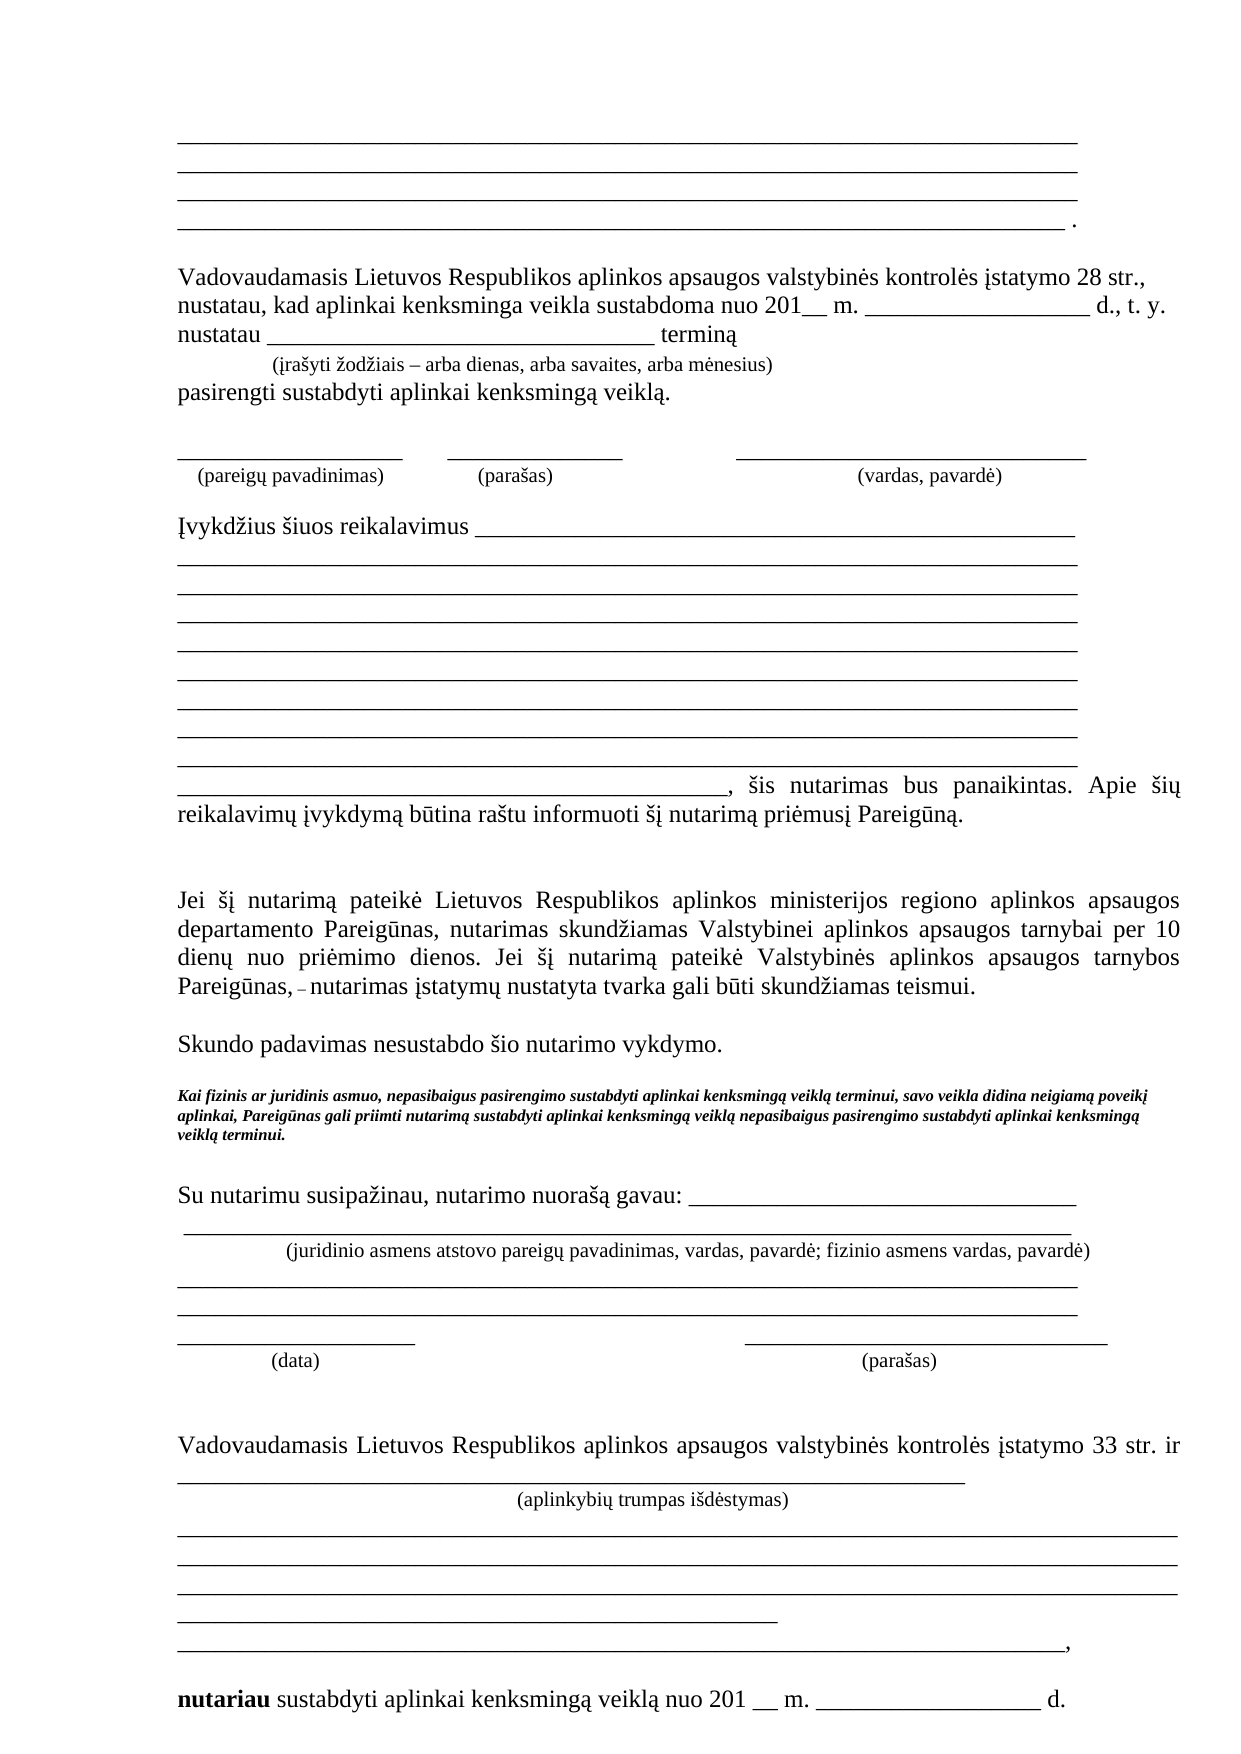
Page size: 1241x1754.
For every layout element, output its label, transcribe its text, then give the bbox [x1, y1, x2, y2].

text nustatau, kad aplinkai kenksminga veikla sustabdoma nuo 201__ m. __________________ d., t. y. [177, 291, 1181, 319]
text (data) (parašas) [177, 1348, 1181, 1372]
text ________________________________________________________________________ [177, 655, 1181, 684]
text ________________________________________________________________________ [177, 569, 1181, 597]
text Kai fizinis ar juridinis asmuo, nepasibaigus pasirengimo sustabdyti aplinkai kenksmingą veiklą terminui, savo veikla didina neigiamą poveikį aplinkai, Pareigūnas gali priimti nutarimą sustabdyti aplinkai kenksmingą veiklą nepasibaigus pasirengimo sustabdyti aplinkai kenksmingą veiklą terminui. [177, 1086, 1181, 1144]
text ________________________________________________________________________ [177, 118, 1181, 147]
text ________________________________________________________________________ [177, 1291, 1181, 1319]
text ________________________________________________________________________ [177, 712, 1181, 741]
text (įrašyti žodžiais – arba dienas, arba savaites, arba mėnesius) [177, 348, 1181, 377]
text (juridinio asmens atstovo pareigų pavadinimas, vardas, pavardė; fizinio asmens vardas, pavardė) [177, 1238, 1181, 1262]
text _______________________________________________________________________, [177, 1626, 1181, 1655]
text Skundo padavimas nesustabdo šio nutarimo vykdymo. [177, 1029, 1181, 1057]
text ___________________ _____________________________ [177, 1319, 1181, 1348]
text (pareigų pavadinimas) (parašas) (vardas, pavardė) [177, 463, 1181, 487]
text (aplinkybių trumpas išdėstymas) [177, 1487, 1181, 1511]
text ________________________________________________________________________________________________________________________________________________________________________________________________________________________________________________________________________________________________ [177, 1511, 1181, 1626]
text ________________________________________________________________________ [177, 147, 1181, 176]
text Vadovaudamasis Lietuvos Respublikos aplinkos apsaugos valstybinės kontrolės įstatymo 33 str. ir _______________________________________________________________ [177, 1430, 1181, 1487]
text _______________________________________________________________________ . [177, 204, 1181, 233]
text Jei šį nutarimą pateikė Lietuvos Respublikos aplinkos ministerijos regiono aplinkos apsaugos departamento Pareigūnas, nutarimas skundžiamas Valstybinei aplinkos apsaugos tarnybai per 10 dienų nuo priėmimo dienos. Jei šį nutarimą pateikė Valstybinės aplinkos apsaugos tarnybos Pareigūnas, – nutarimas įstatymų nustatyta tvarka gali būti skundžiamas teismui. [177, 885, 1181, 1000]
text Vadovaudamasis Lietuvos Respublikos aplinkos apsaugos valstybinės kontrolės įstatymo 28 str., [177, 262, 1181, 291]
text ________________________________________________________________________ [177, 626, 1181, 655]
text __________________ ______________ ____________________________ [177, 434, 1181, 463]
text ________________________________________________________________________ [177, 597, 1181, 626]
text pasirengti sustabdyti aplinkai kenksmingą veiklą. [177, 377, 1181, 406]
text nustatau _______________________________ terminą [177, 319, 1181, 348]
text _______________________________________________________________________ [177, 1209, 1181, 1238]
text ________________________________________________________________________ [177, 1262, 1181, 1291]
text ________________________________________________________________________ [177, 176, 1181, 204]
text ____________________________________________, šis nutarimas bus panaikintas. Apie šių reikalavimų įvykdymą būtina raštu informuoti šį nutarimą priėmusį Pareigūną. [177, 770, 1181, 827]
text Įvykdžius šiuos reikalavimus ________________________________________________ [177, 511, 1181, 540]
text Su nutarimu susipažinau, nutarimo nuorašą gavau: _______________________________ [177, 1180, 1181, 1209]
text ________________________________________________________________________ [177, 741, 1181, 770]
text nutariau sustabdyti aplinkai kenksmingą veiklą nuo 201 __ m. __________________ d. [177, 1684, 1181, 1712]
text ________________________________________________________________________ [177, 540, 1181, 569]
text ________________________________________________________________________ [177, 684, 1181, 712]
